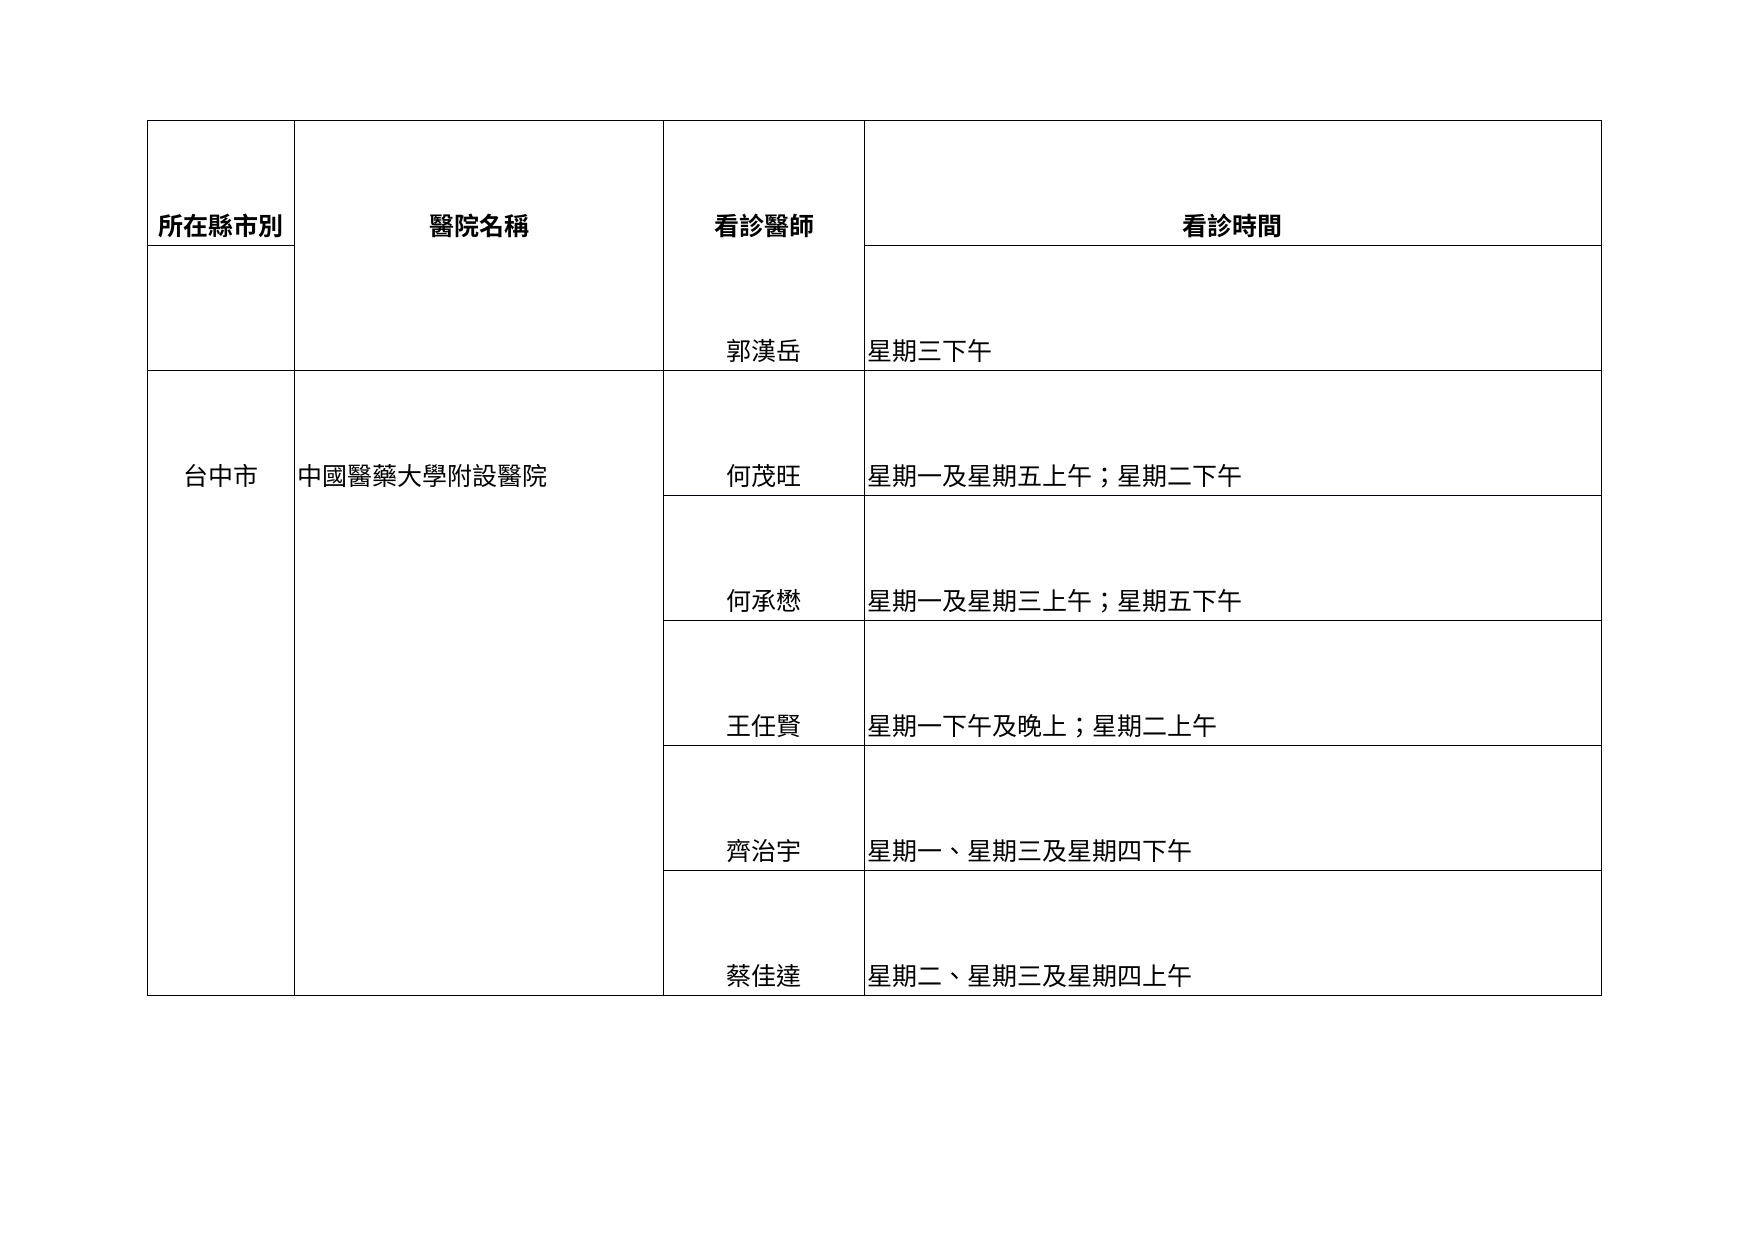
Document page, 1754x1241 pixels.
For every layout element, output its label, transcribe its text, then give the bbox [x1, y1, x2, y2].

table_cell 星期一、星期三及星期四下午 [865, 746, 1601, 870]
table_cell 蔡佳達 [664, 871, 864, 995]
table_header 看診醫師 [664, 121, 864, 245]
table_cell 齊治宇 [664, 746, 864, 870]
table_cell 何茂旺 [664, 371, 864, 495]
table_cell 台中市 [148, 371, 294, 995]
table_header 醫院名稱 [295, 121, 663, 245]
table_header 所在縣市別 [148, 121, 294, 245]
table_cell 星期一及星期三上午；星期五下午 [865, 496, 1601, 620]
table_cell 中國醫藥大學附設醫院 [295, 371, 663, 995]
table_cell 星期二、星期三及星期四上午 [865, 871, 1601, 995]
table_cell [295, 245, 663, 370]
table_cell 星期三下午 [865, 246, 1601, 370]
table_cell 星期一及星期五上午；星期二下午 [865, 371, 1601, 495]
table_header 看診時間 [865, 121, 1601, 245]
table_cell 何承懋 [664, 496, 864, 620]
table_cell 王任賢 [664, 621, 864, 745]
table_cell 郭漢岳 [664, 245, 864, 370]
table_cell 星期一下午及晚上；星期二上午 [865, 621, 1601, 745]
table_cell [148, 246, 294, 370]
